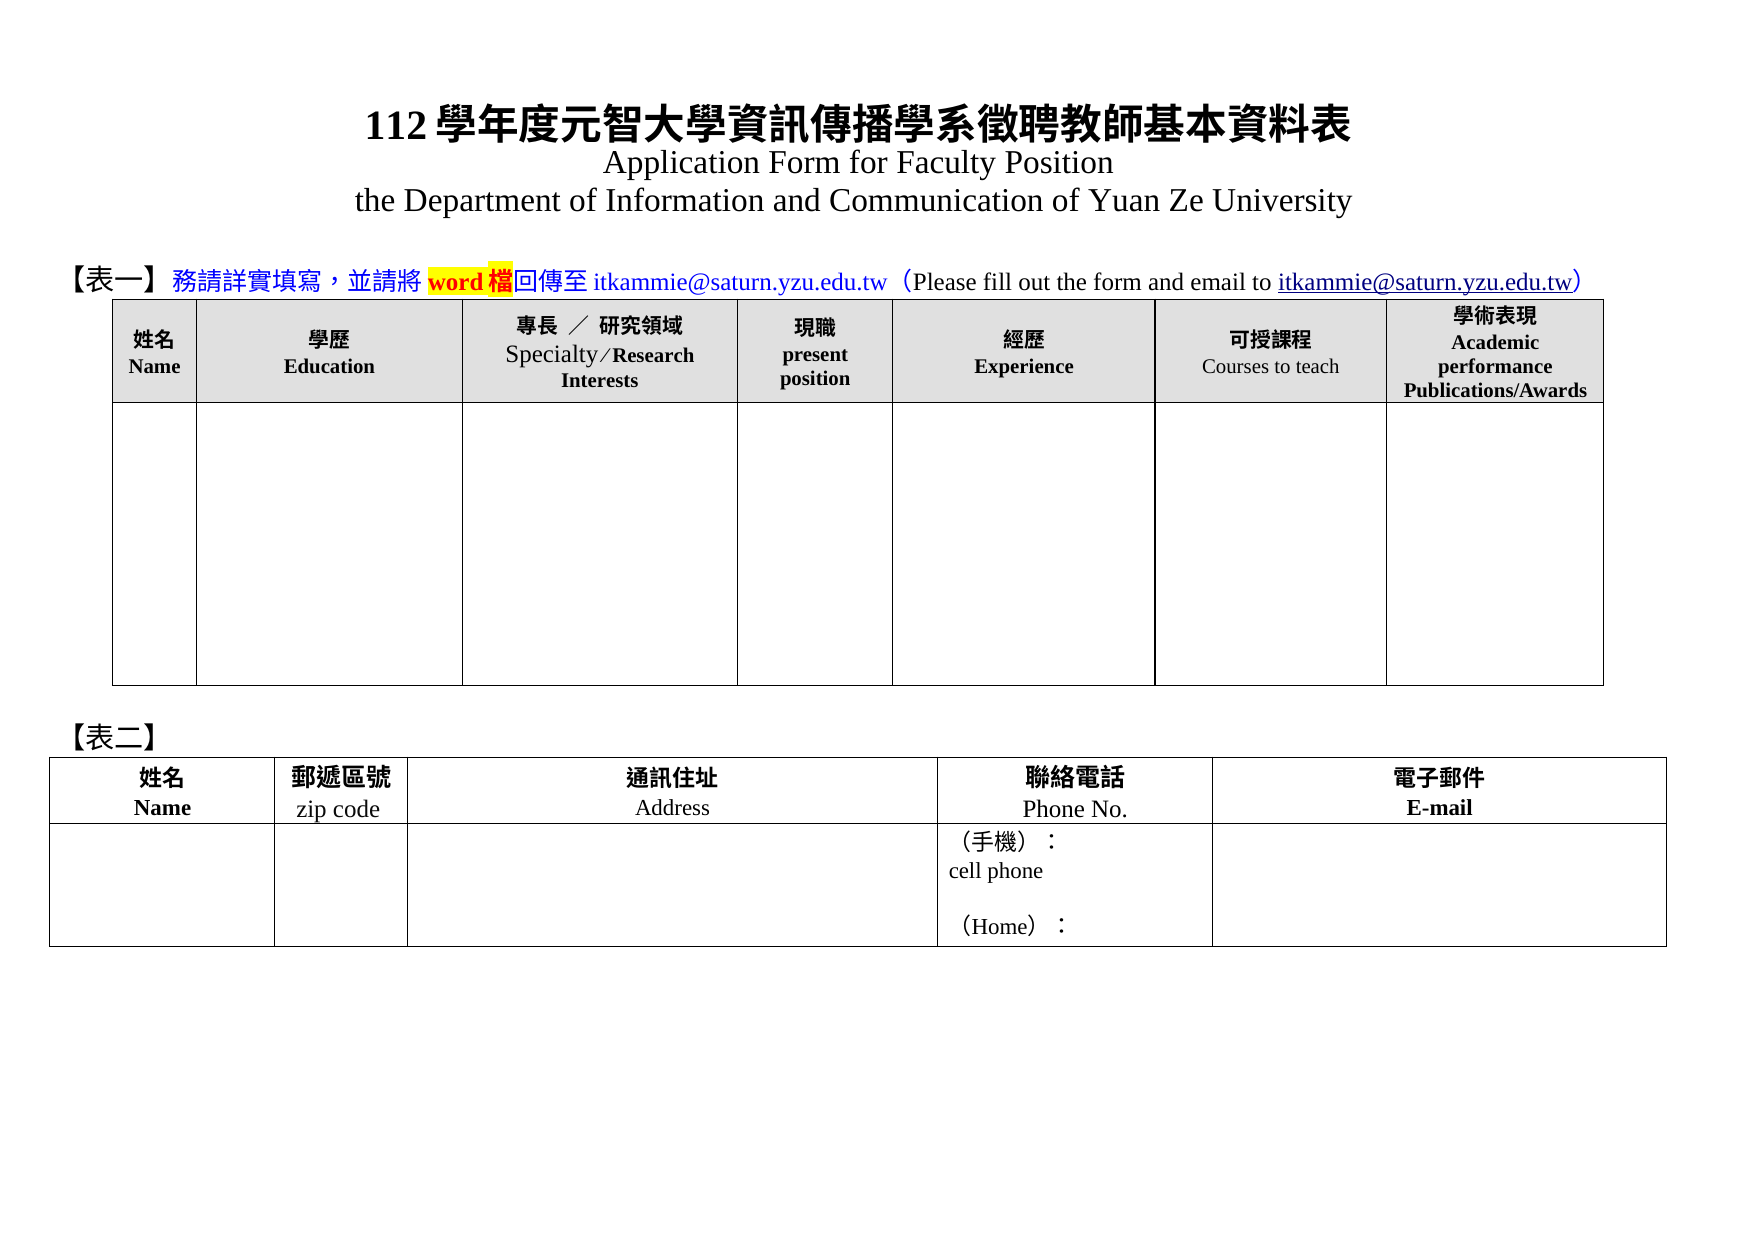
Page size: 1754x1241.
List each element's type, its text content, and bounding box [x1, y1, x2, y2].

table_header 姓名 Name [50, 758, 274, 823]
table_cell [408, 824, 937, 946]
table_cell [463, 403, 737, 684]
table_cell [1387, 403, 1603, 684]
table_header 專長 ∕ 研究領域 Specialty ∕ Research Interests [463, 300, 737, 402]
table_header 聯絡電話 Phone No. [938, 758, 1212, 823]
table_cell [275, 824, 407, 946]
text 【表一】務請詳實填寫，並請將word檔回傳至itkammie@saturn.yzu.edu.tw（Please fill out the form and email to itkammie@saturn.yzu.edu.tw） [56, 256, 1604, 298]
table_header 通訊住址 Address [408, 758, 937, 823]
text 【表二】 [56, 714, 1604, 757]
text the Department of Information and Communication of Yuan Ze University [112, 180, 1604, 219]
table_header 經歷 Experience [893, 300, 1154, 402]
table_cell [113, 403, 196, 684]
table_cell [197, 403, 462, 684]
table_cell [50, 824, 274, 946]
table_header 電子郵件 E-mail [1213, 758, 1666, 823]
table_header 學術表現 Academic performance Publications/Awards [1387, 300, 1603, 402]
table_cell [893, 403, 1154, 684]
table_cell [1213, 824, 1666, 946]
table_header 現職 present position [738, 300, 892, 402]
table_header 姓名 Name [113, 300, 196, 402]
table_header 郵遞區號 zip code [275, 758, 407, 823]
table_cell （手機）： cell phone （Home）： [938, 824, 1212, 946]
table_cell [738, 403, 892, 684]
table_cell [1156, 403, 1386, 684]
table_header 可授課程 Courses to teach [1156, 300, 1386, 402]
table_header 學歷 Education [197, 300, 462, 402]
text Application Form for Faculty Position [112, 142, 1604, 180]
text 112學年度元智大學資訊傳播學系徵聘教師基本資料表 [112, 79, 1604, 142]
